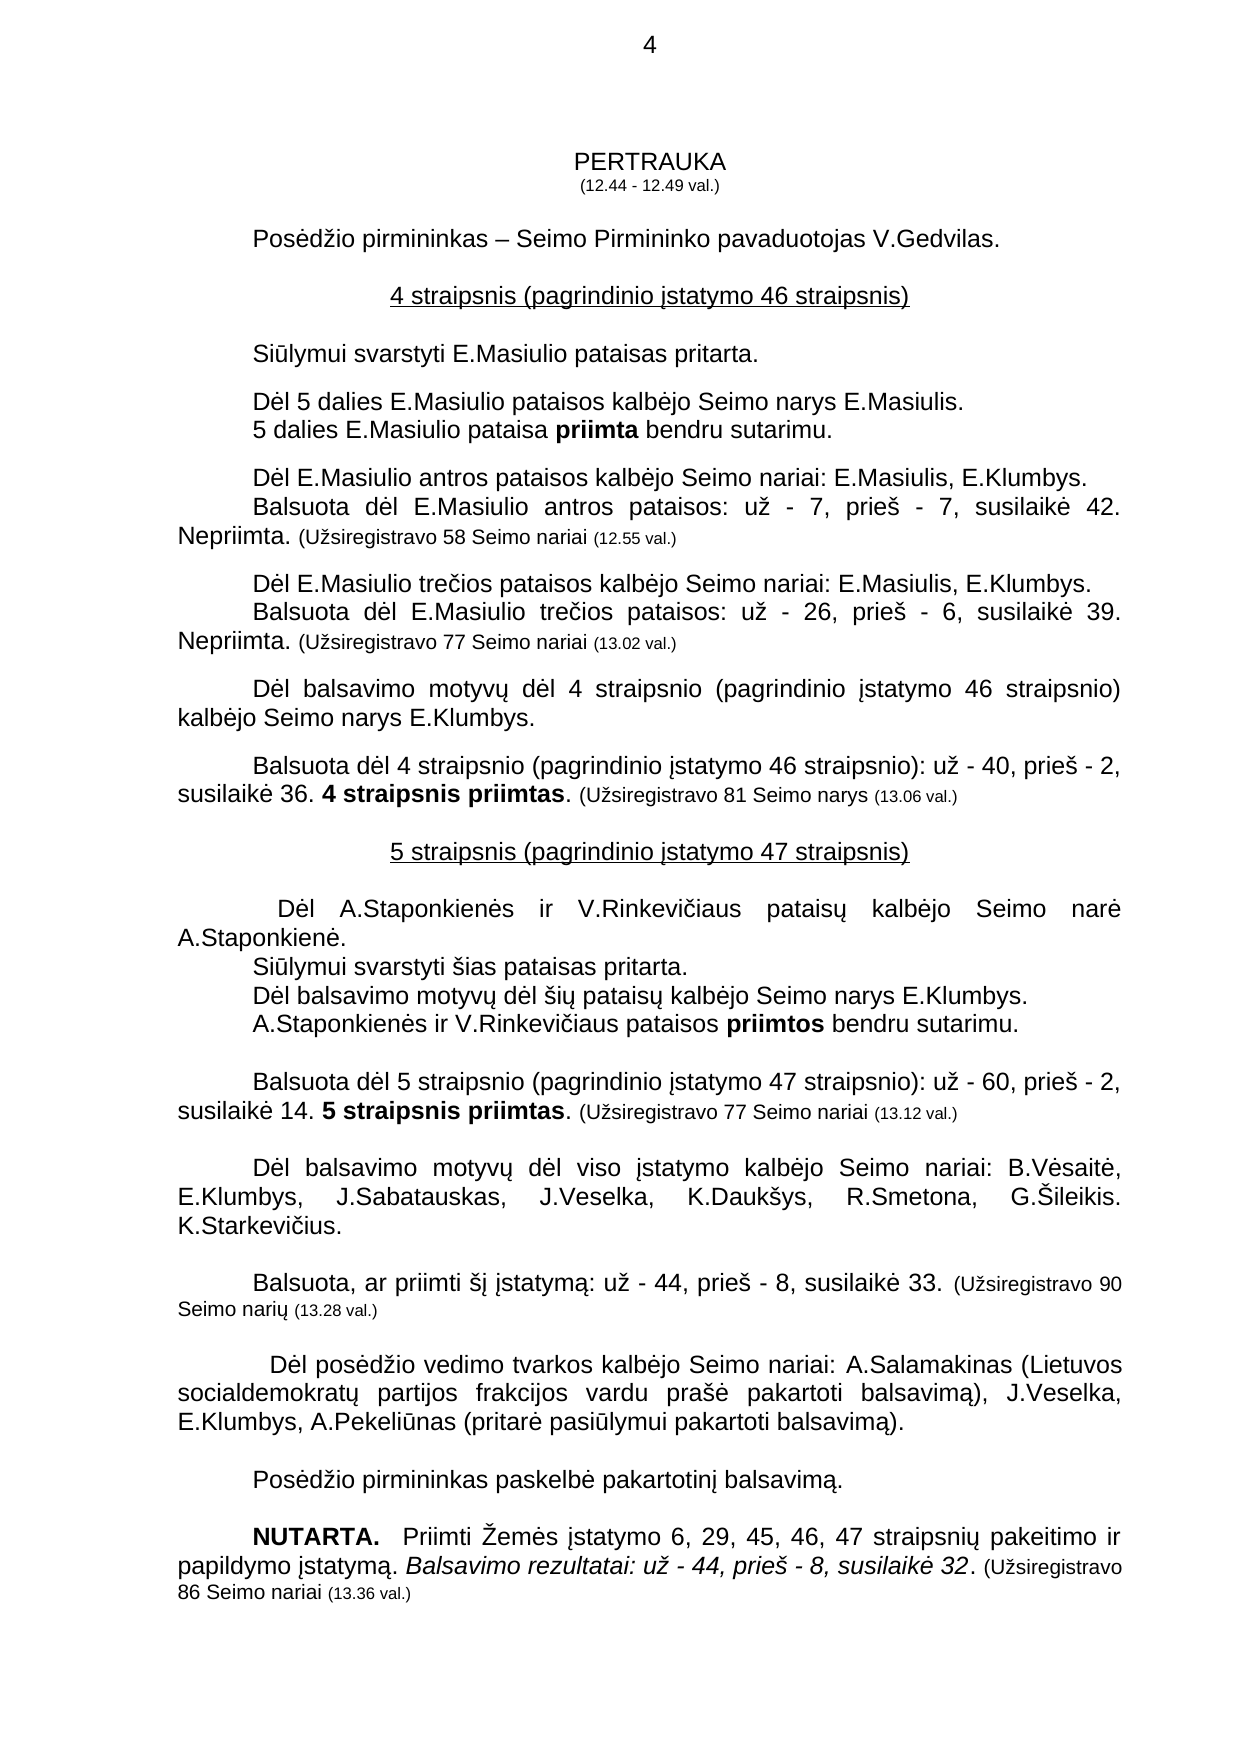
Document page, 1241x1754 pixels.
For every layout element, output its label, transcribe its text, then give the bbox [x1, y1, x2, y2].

text Dėl balsavimo motyvų dėl 4 straipsnio (pagrindinio įstatymo 46 straipsnio) kalbėjo Seimo narys E.Klumbys. [177, 674, 1122, 731]
text Posėdžio pirmininkas paskelbė pakartotinį balsavimą. [177, 1464, 1122, 1493]
text Balsuota dėl E.Masiulio antros pataisos: už - 7, prieš - 7, susilaikė 42. Nepriimta. (Užsiregistravo 58 Seimo nariai (12.55 val.) [177, 492, 1122, 549]
text Balsuota dėl 5 straipsnio (pagrindinio įstatymo 47 straipsnio): už - 60, prieš - 2, susilaikė 14. 5 straipsnis priimtas. (Užsiregistravo 77 Seimo nariai (13.12 val.) [177, 1067, 1122, 1124]
text Dėl balsavimo motyvų dėl viso įstatymo kalbėjo Seimo nariai: B.Vėsaitė, E.Klumbys, J.Sabatauskas, J.Veselka, K.Daukšys, R.Smetona, G.Šileikis. K.Starkevičius. [177, 1153, 1122, 1239]
text A.Staponkienės ir V.Rinkevičiaus pataisos priimtos bendru sutarimu. [177, 1009, 1122, 1038]
text PERTRAUKA [177, 147, 1122, 176]
text Dėl E.Masiulio antros pataisos kalbėjo Seimo nariai: E.Masiulis, E.Klumbys. [177, 463, 1122, 492]
text (12.44 - 12.49 val.) [177, 176, 1122, 195]
text Dėl A.Staponkienės ir V.Rinkevičiaus pataisų kalbėjo Seimo narė A.Staponkienė. [177, 894, 1122, 952]
text Dėl balsavimo motyvų dėl šių pataisų kalbėjo Seimo narys E.Klumbys. [177, 981, 1122, 1009]
text Siūlymui svarstyti E.Masiulio pataisas pritarta. [177, 338, 1122, 367]
text Siūlymui svarstyti šias pataisas pritarta. [177, 952, 1122, 981]
text 4 straipsnis (pagrindinio įstatymo 46 straipsnis) [177, 281, 1122, 310]
text NUTARTA. Priimti Žemės įstatymo 6, 29, 45, 46, 47 straipsnių pakeitimo ir papildymo įstatymą. Balsavimo rezultatai: už - 44, prieš - 8, susilaikė 32. (Užsiregistravo 86 Seimo nariai (13.36 val.) [177, 1522, 1122, 1603]
text Dėl E.Masiulio trečios pataisos kalbėjo Seimo nariai: E.Masiulis, E.Klumbys. [177, 568, 1122, 597]
text Balsuota dėl E.Masiulio trečios pataisos: už - 26, prieš - 6, susilaikė 39. Nepriimta. (Užsiregistravo 77 Seimo nariai (13.02 val.) [177, 597, 1122, 655]
text Balsuota dėl 4 straipsnio (pagrindinio įstatymo 46 straipsnio): už - 40, prieš - 2, susilaikė 36. 4 straipsnis priimtas. (Užsiregistravo 81 Seimo narys (13.06 val.) [177, 751, 1122, 808]
text Dėl posėdžio vedimo tvarkos kalbėjo Seimo nariai: A.Salamakinas (Lietuvos socialdemokratų partijos frakcijos vardu prašė pakartoti balsavimą), J.Veselka, E.Klumbys, A.Pekeliūnas (pritarė pasiūlymui pakartoti balsavimą). [177, 1349, 1122, 1436]
text 5 dalies E.Masiulio pataisa priimta bendru sutarimu. [177, 415, 1122, 444]
text Posėdžio pirmininkas – Seimo Pirmininko pavaduotojas V.Gedvilas. [177, 223, 1122, 252]
text 5 straipsnis (pagrindinio įstatymo 47 straipsnis) [177, 837, 1122, 866]
text Dėl 5 dalies E.Masiulio pataisos kalbėjo Seimo narys E.Masiulis. [177, 386, 1122, 415]
text Balsuota, ar priimti šį įstatymą: už - 44, prieš - 8, susilaikė 33. (Užsiregistravo 90 Seimo narių (13.28 val.) [177, 1268, 1122, 1321]
